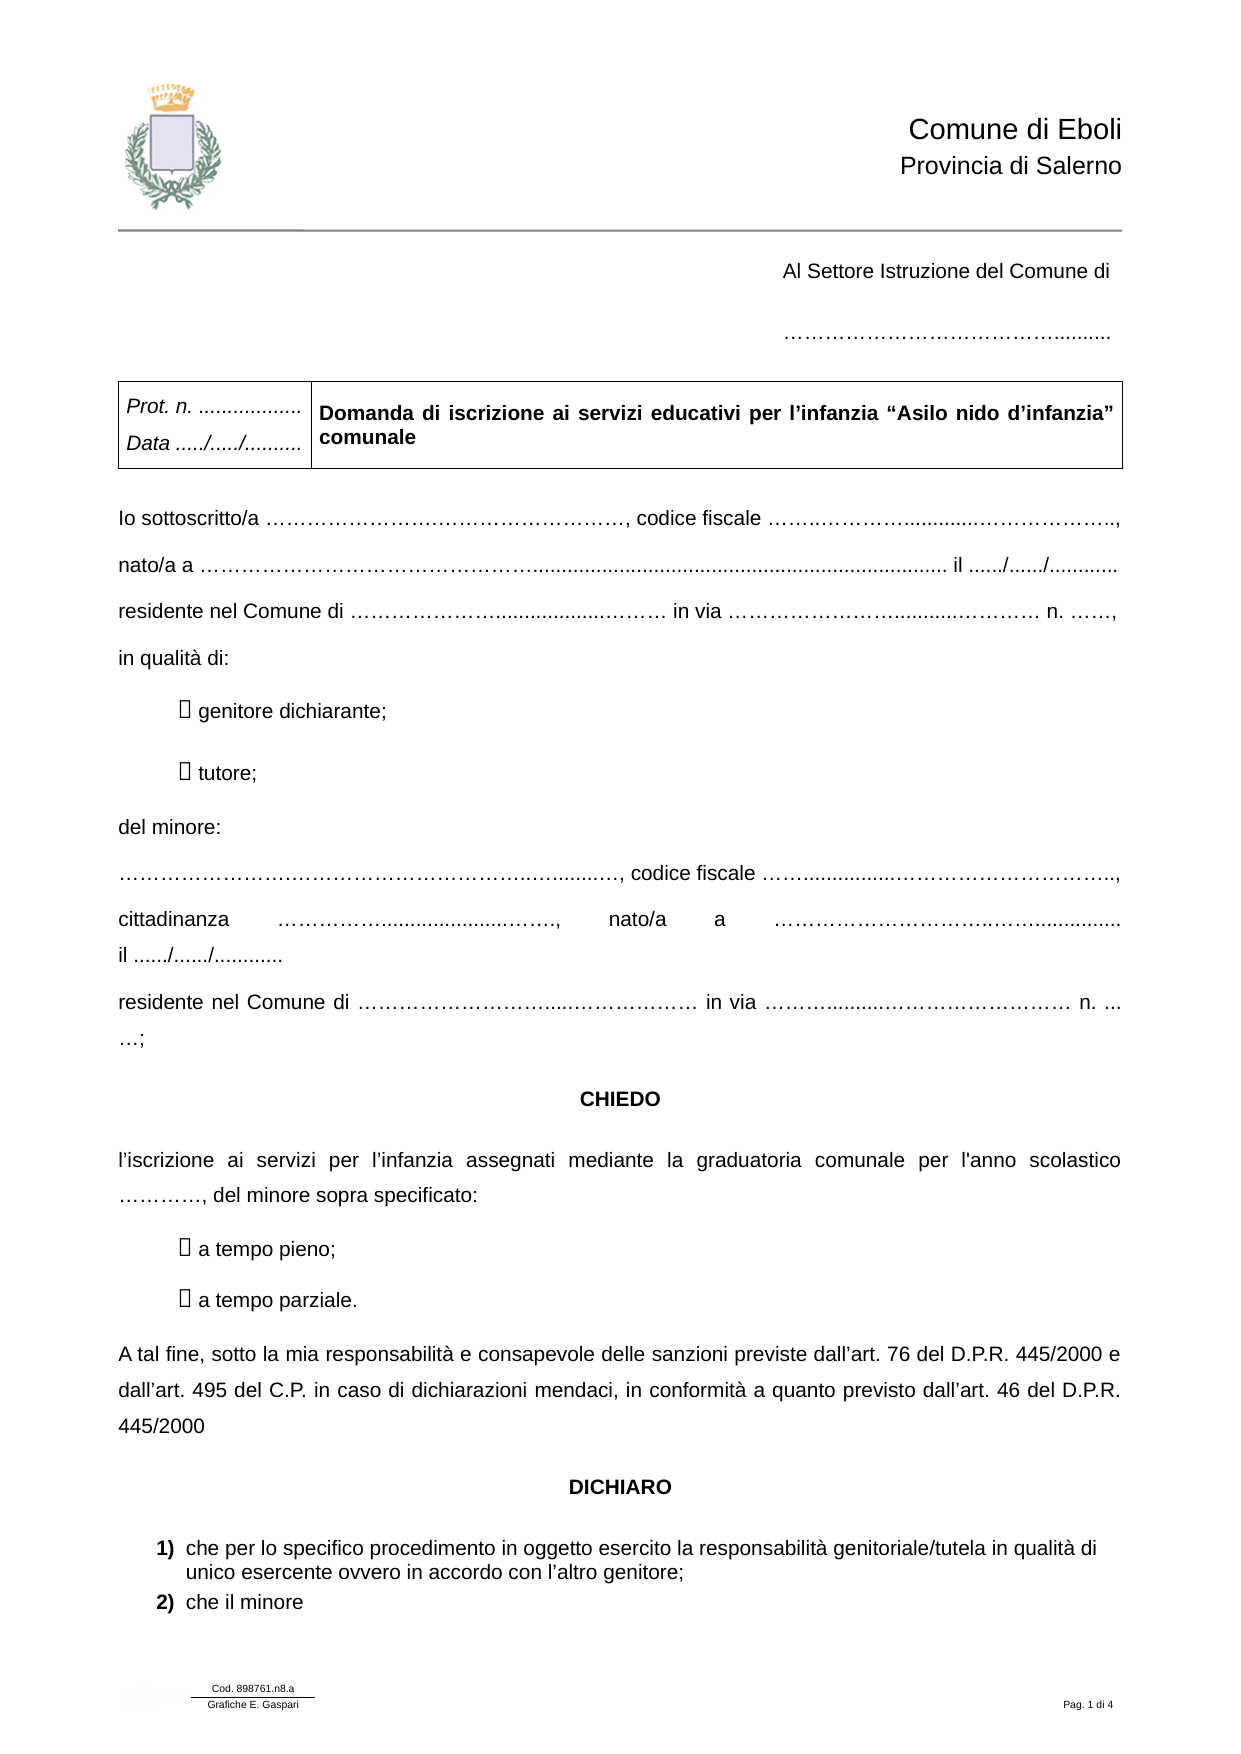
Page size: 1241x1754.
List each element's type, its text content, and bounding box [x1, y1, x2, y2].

text l’iscrizione ai servizi per l’infanzia assegnati mediante la graduatoria comunale per l'anno scolastico …………, del minore sopra specificato: [118, 1147, 1122, 1207]
picture [122, 81, 224, 213]
text Comune di Eboli [224, 112, 1122, 146]
text …………………….……………………………..…........…, codice fiscale ……................………………………….., [118, 861, 1122, 885]
text residente nel Comune di …………………...................……… in via ……………………...........………… n. ……, [118, 599, 1122, 623]
table_header Domanda di iscrizione ai servizi educativi per l’infanzia “Asilo nido d’infanzia” comunale [312, 382, 1122, 468]
text nato/a a …………………………………………........................................................................ il ....../....../............ [118, 553, 1122, 577]
text Io sottoscritto/a …………………….………………………, codice fiscale ……..………….............……………….., [118, 506, 1122, 530]
text Provincia di Salerno [224, 151, 1122, 179]
list che il minore [156, 1590, 1122, 1614]
text del minore: [118, 814, 1122, 838]
text A tal fine, sotto la mia responsabilità e consapevole delle sanzioni previste dall’art. 76 del D.P.R. 445/2000 e dall’art. 495 del C.P. in caso di dichiarazioni mendaci, in conformità a quanto previsto dall’art. 46 del D.P.R. 445/2000 [118, 1342, 1122, 1438]
text in qualità di: [118, 645, 1122, 669]
text Al Settore Istruzione del Comune di [118, 259, 1122, 283]
text cittadinanza ……………......................……., nato/a a …………………………..……............... il ....../....../............ [118, 907, 1122, 967]
text DICHIARO [118, 1475, 1122, 1499]
text  tutore; [177, 753, 1122, 787]
table_header Prot. n. .................. Data ...../...../.......... [119, 382, 311, 468]
text residente nel Comune di ……………………….....……………… in via ………..........……………………… n. ...…; [118, 989, 1122, 1049]
text ………………………………….......... [118, 320, 1122, 344]
text  a tempo pieno; [177, 1230, 1122, 1264]
text  genitore dichiarante; [177, 692, 1122, 726]
list che per lo specifico procedimento in oggetto esercito la responsabilità genitoriale/tutela in qualità di unico esercente ovvero in accordo con l’altro genitore; [156, 1536, 1122, 1584]
text CHIEDO [118, 1086, 1122, 1110]
text  a tempo parziale. [177, 1281, 1122, 1315]
